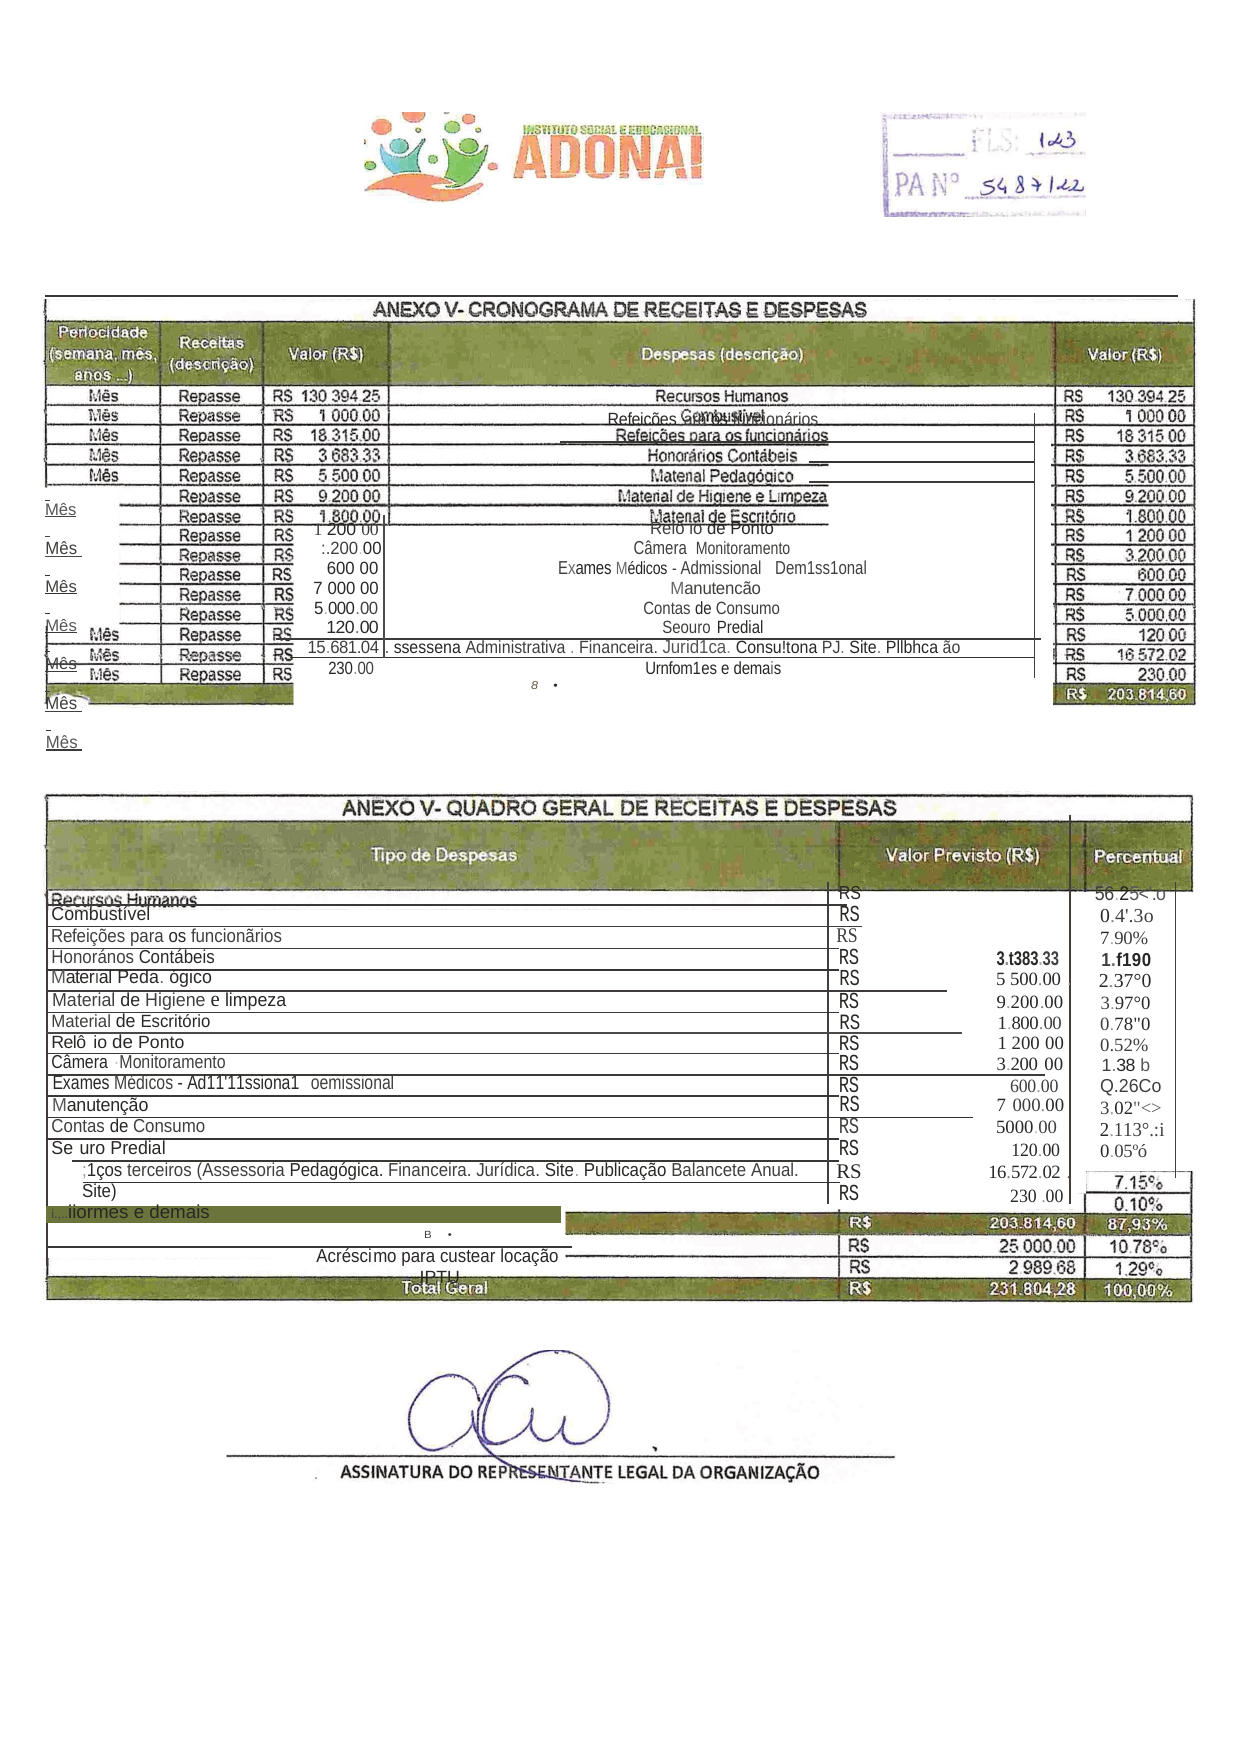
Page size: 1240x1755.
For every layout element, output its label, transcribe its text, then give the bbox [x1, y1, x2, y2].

text 0.52% [1071, 1035, 1175, 1055]
text RS 16.572.02 . [836, 1162, 1069, 1171]
text Q.26Co [1071, 1076, 1175, 1097]
text [1176, 1055, 1210, 1076]
text Material Peda. ógico [51, 971, 825, 988]
text RS 600.00 [838, 1076, 1069, 1097]
text 2.113°.:i [1071, 1118, 1175, 1140]
text 0.05ºó [1071, 1140, 1175, 1162]
text RS 5000.00 [838, 1118, 1069, 1140]
text Material de Higiene e limpeza [52, 992, 825, 1011]
text [1176, 948, 1210, 971]
text RS 5 500.00 . 2.37°0 [839, 971, 1069, 992]
text [1176, 1140, 1210, 1162]
text 7.90% [1071, 927, 1175, 948]
text Manutenção [52, 1097, 825, 1115]
text Contas de Consumo [51, 1118, 221, 1138]
text 1.38 b [1071, 1055, 1175, 1076]
text Combustível [51, 910, 825, 924]
text [1176, 1014, 1210, 1035]
text RS 120.00 [838, 1140, 1069, 1162]
text Relô io de Ponto [51, 1034, 234, 1053]
text 3.02"<> [1071, 1097, 1175, 1118]
text RS 1 200 00 [838, 1035, 1069, 1055]
text RS 16.572.02 . [1176, 1162, 1210, 1182]
text RS 7 000.00 [839, 1097, 1069, 1118]
text [1176, 927, 1210, 948]
text RS 56.25<'.o [1194, 884, 1210, 905]
text Exames Médicos - Ad11'11ssiona1 oemissional [52, 1076, 825, 1094]
text RS [839, 910, 1069, 927]
text Refeições para os funcionãrios [51, 927, 359, 948]
text [1176, 905, 1210, 927]
text RS [836, 927, 1069, 948]
text Se uro Predial [51, 1140, 221, 1159]
text 0.78"0 [1071, 1014, 1175, 1035]
text RS 230 .00 [1196, 1182, 1210, 1207]
text [1176, 992, 1210, 1014]
text [1176, 1035, 1210, 1055]
text 3.97°0 [1071, 992, 1175, 1014]
text RS 5 500.00 . 2.37°0 [1176, 971, 1210, 992]
text RS 3.t383.33 [838, 948, 1069, 971]
text RS 1.800.00 [839, 1014, 1069, 1035]
text 1.f190 [1071, 948, 1175, 971]
text Honorános Contábeis [51, 949, 359, 968]
text [1176, 1076, 1210, 1097]
text Material de Escritório [51, 1013, 234, 1032]
text RS 9.200.00 [838, 992, 1069, 1014]
text 0.4'.3o [1071, 910, 1175, 927]
text RS 16.572.02 . [1071, 1162, 1175, 1171]
text [1176, 1097, 1210, 1118]
text Câmera ·Monitoramento [51, 1054, 234, 1073]
text [1176, 1118, 1210, 1140]
text RS 3.200 00 [838, 1055, 1069, 1076]
text RS 5 500.00 . 2.37°0 [1071, 971, 1175, 992]
